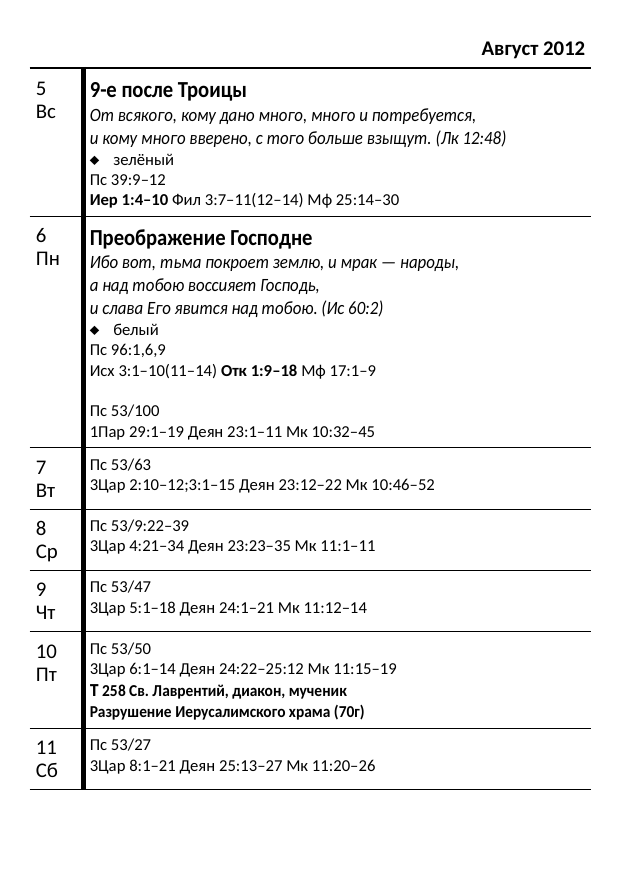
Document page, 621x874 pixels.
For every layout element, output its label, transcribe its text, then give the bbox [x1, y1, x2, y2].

table_cell 7 Вт [30, 448, 81, 508]
table_cell Пс 53/63 3Цар 2:10–12;3:1–15 Деян 23:12–22 Мк 10:46–52 [86, 448, 591, 508]
table_cell Пс 53/50 3Цар 6:1–14 Деян 24:22–25:12 Мк 11:15–19 T 258 Св. Лаврентий, диакон, мученик Разрушение Иерусалимского храма (70г) [86, 632, 591, 727]
table_cell Пс 53/9:22–39 3Цар 4:21–34 Деян 23:23–35 Мк 11:1–11 [86, 510, 591, 570]
table_cell 9 Чт [30, 571, 81, 631]
table_cell Преображение Господне Ибо вот, тьма покроет землю, и мрак — народы, а над тобою воссияет Господь, и слава Его явится над тобою. (Ис 60:2) белый Пс 96:1,6,9 Исх 3:1–10(11–14) Отк 1:9–18 Мф 17:1–9 Пс 53/100 1Пар 29:1–19 Деян 23:1–11 Мк 10:32–45 [86, 217, 591, 447]
table_cell 10 Пт [30, 632, 81, 727]
table_header Август 2012 [30, 30, 591, 67]
table_cell 6 Пн [30, 217, 81, 447]
table_cell 8 Ср [30, 510, 81, 570]
table_cell 11 Сб [30, 729, 81, 789]
table_cell Пс 53/47 3Цар 5:1–18 Деян 24:1–21 Мк 11:12–14 [86, 571, 591, 631]
table_cell Пс 53/27 3Цар 8:1–21 Деян 25:13–27 Мк 11:20–26 [86, 729, 591, 789]
table_cell 5 Вс [30, 69, 81, 216]
table_cell 9-е после Троицы От всякого, кому дано много, много и потребуется, и кому много вверено, с того больше взыщут. (Лк 12:48) зелёный Пс 39:9–12 Иер 1:4–10 Фил 3:7–11(12–14) Мф 25:14–30 [86, 69, 591, 216]
